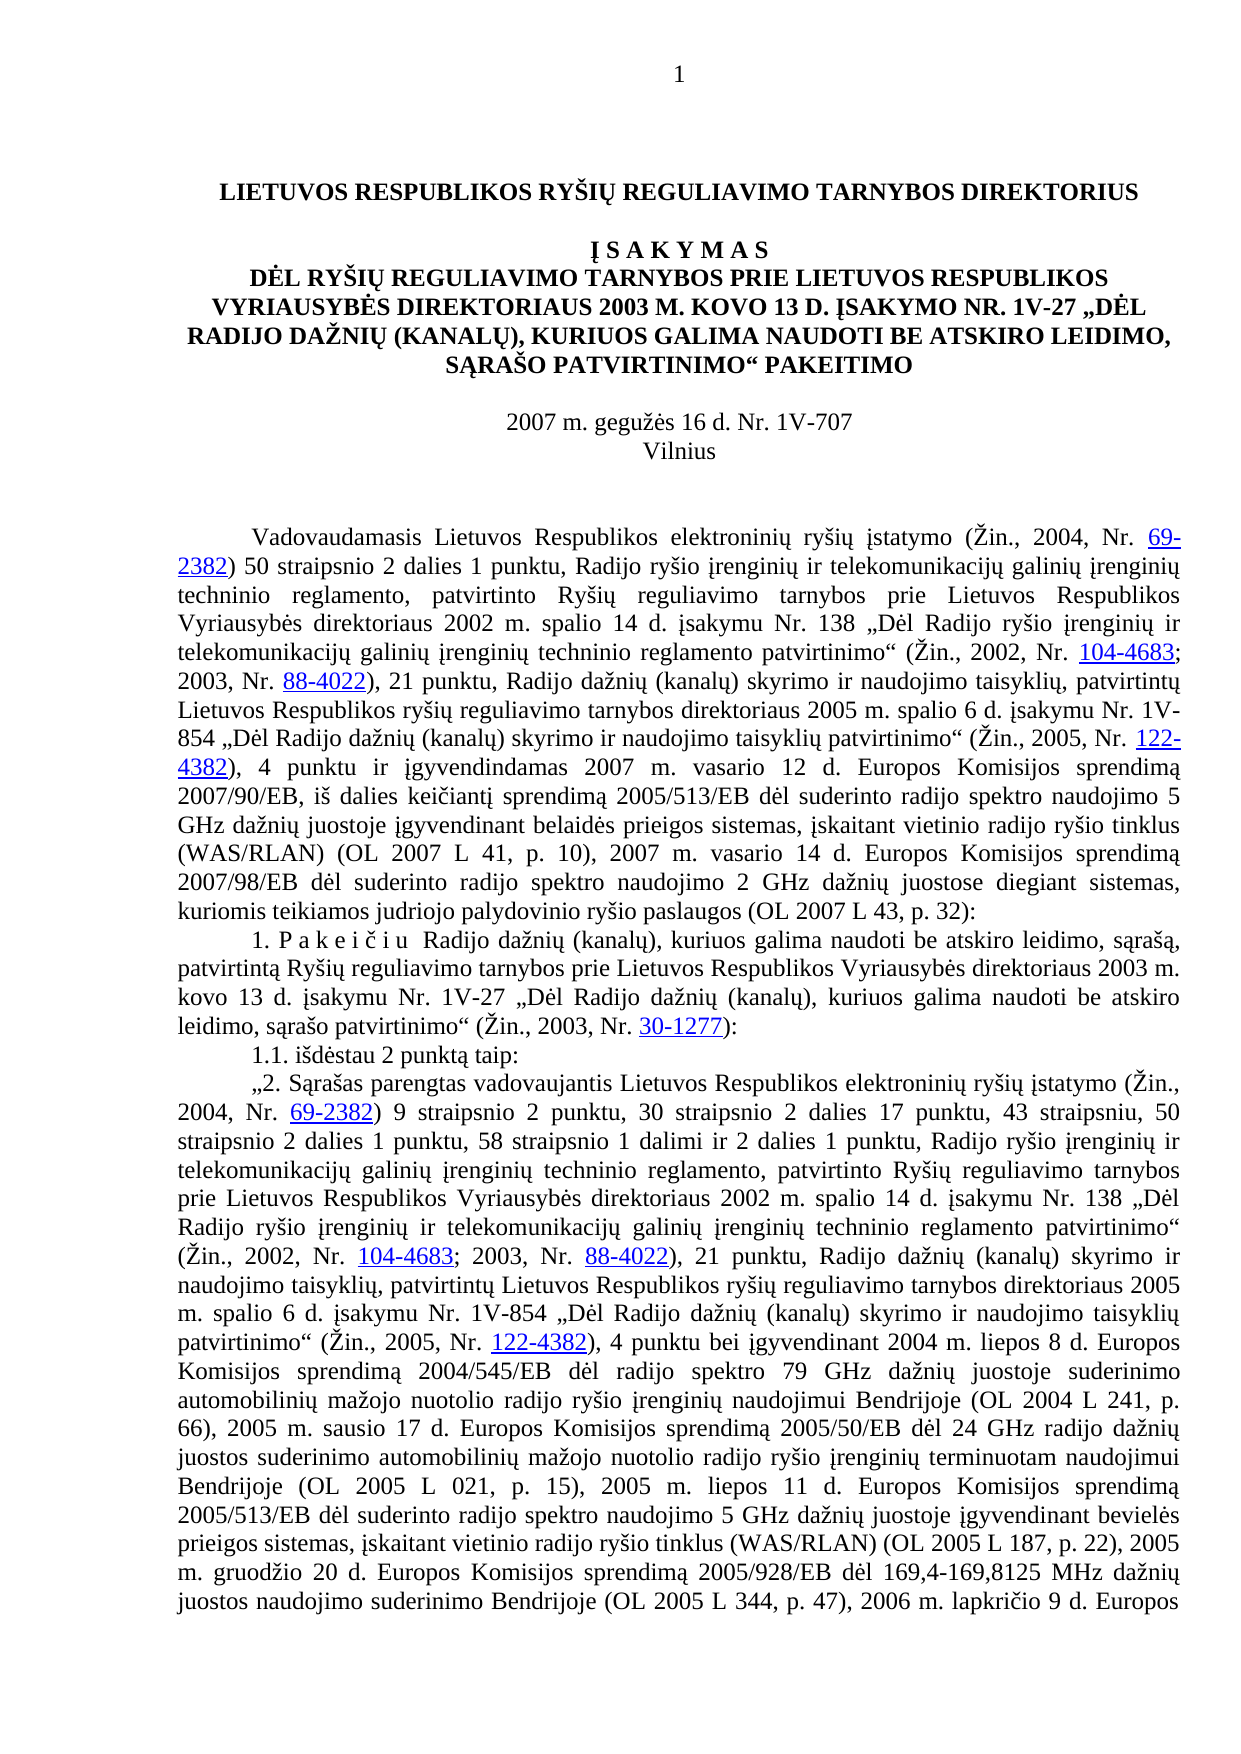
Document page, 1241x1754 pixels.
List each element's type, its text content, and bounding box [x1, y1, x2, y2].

text Vilnius [177, 436, 1181, 465]
text 1.1. išdėstau 2 punktą taip: [177, 1040, 1181, 1068]
text Į S A K Y M A S [177, 235, 1181, 263]
text 2007 m. gegužės 16 d. Nr. 1V-707 [177, 407, 1181, 436]
text LIETUVOS RESPUBLIKOS RYŠIŲ REGULIAVIMO TARNYBOS DIREKTORIUS [177, 177, 1181, 206]
text 1. Pakeičiu Radijo dažnių (kanalų), kuriuos galima naudoti be atskiro leidimo, sąrašą, patvirtintą Ryšių reguliavimo tarnybos prie Lietuvos Respublikos Vyriausybės direktoriaus 2003 m. kovo 13 d. įsakymu Nr. 1V-27 „Dėl Radijo dažnių (kanalų), kuriuos galima naudoti be atskiro leidimo, sąrašo patvirtinimo“ (Žin., 2003, Nr. 30-1277): [177, 925, 1181, 1040]
text Vadovaudamasis Lietuvos Respublikos elektroninių ryšių įstatymo (Žin., 2004, Nr. 69-2382) 50 straipsnio 2 dalies 1 punktu, Radijo ryšio įrenginių ir telekomunikacijų galinių įrenginių techninio reglamento, patvirtinto Ryšių reguliavimo tarnybos prie Lietuvos Respublikos Vyriausybės direktoriaus 2002 m. spalio 14 d. įsakymu Nr. 138 „Dėl Radijo ryšio įrenginių ir telekomunikacijų galinių įrenginių techninio reglamento patvirtinimo“ (Žin., 2002, Nr. 104-4683; 2003, Nr. 88-4022), 21 punktu, Radijo dažnių (kanalų) skyrimo ir naudojimo taisyklių, patvirtintų Lietuvos Respublikos ryšių reguliavimo tarnybos direktoriaus 2005 m. spalio 6 d. įsakymu Nr. 1V-854 „Dėl Radijo dažnių (kanalų) skyrimo ir naudojimo taisyklių patvirtinimo“ (Žin., 2005, Nr. 122-4382), 4 punktu ir įgyvendindamas 2007 m. vasario 12 d. Europos Komisijos sprendimą 2007/90/EB, iš dalies keičiantį sprendimą 2005/513/EB dėl suderinto radijo spektro naudojimo 5 GHz dažnių juostoje įgyvendinant belaidės prieigos sistemas, įskaitant vietinio radijo ryšio tinklus (WAS/RLAN) (OL 2007 L 41, p. 10), 2007 m. vasario 14 d. Europos Komisijos sprendimą 2007/98/EB dėl suderinto radijo spektro naudojimo 2 GHz dažnių juostose diegiant sistemas, kuriomis teikiamos judriojo palydovinio ryšio paslaugos (OL 2007 L 43, p. 32): [177, 522, 1181, 925]
text DĖL RYŠIŲ REGULIAVIMO TARNYBOS PRIE LIETUVOS RESPUBLIKOS VYRIAUSYBĖS DIREKTORIAUS 2003 M. KOVO 13 D. ĮSAKYMO NR. 1V-27 „DĖL RADIJO DAŽNIŲ (KANALŲ), KURIUOS GALIMA NAUDOTI BE ATSKIRO LEIDIMO, SĄRAŠO PATVIRTINIMO“ PAKEITIMO [177, 263, 1181, 378]
text „2. Sąrašas parengtas vadovaujantis Lietuvos Respublikos elektroninių ryšių įstatymo (Žin., 2004, Nr. 69-2382) 9 straipsnio 2 punktu, 30 straipsnio 2 dalies 17 punktu, 43 straipsniu, 50 straipsnio 2 dalies 1 punktu, 58 straipsnio 1 dalimi ir 2 dalies 1 punktu, Radijo ryšio įrenginių ir telekomunikacijų galinių įrenginių techninio reglamento, patvirtinto Ryšių reguliavimo tarnybos prie Lietuvos Respublikos Vyriausybės direktoriaus 2002 m. spalio 14 d. įsakymu Nr. 138 „Dėl Radijo ryšio įrenginių ir telekomunikacijų galinių įrenginių techninio reglamento patvirtinimo“ (Žin., 2002, Nr. 104-4683; 2003, Nr. 88-4022), 21 punktu, Radijo dažnių (kanalų) skyrimo ir naudojimo taisyklių, patvirtintų Lietuvos Respublikos ryšių reguliavimo tarnybos direktoriaus 2005 m. spalio 6 d. įsakymu Nr. 1V-854 „Dėl Radijo dažnių (kanalų) skyrimo ir naudojimo taisyklių patvirtinimo“ (Žin., 2005, Nr. 122-4382), 4 punktu bei įgyvendinant 2004 m. liepos 8 d. Europos Komisijos sprendimą 2004/545/EB dėl radijo spektro 79 GHz dažnių juostoje suderinimo automobilinių mažojo nuotolio radijo ryšio įrenginių naudojimui Bendrijoje (OL 2004 L 241, p. 66), 2005 m. sausio 17 d. Europos Komisijos sprendimą 2005/50/EB dėl 24 GHz radijo dažnių juostos suderinimo automobilinių mažojo nuotolio radijo ryšio įrenginių terminuotam naudojimui Bendrijoje (OL 2005 L 021, p. 15), 2005 m. liepos 11 d. Europos Komisijos sprendimą 2005/513/EB dėl suderinto radijo spektro naudojimo 5 GHz dažnių juostoje įgyvendinant bevielės prieigos sistemas, įskaitant vietinio radijo ryšio tinklus (WAS/RLAN) (OL 2005 L 187, p. 22), 2005 m. gruodžio 20 d. Europos Komisijos sprendimą 2005/928/EB dėl 169,4-169,8125 MHz dažnių juostos naudojimo suderinimo Bendrijoje (OL 2005 L 344, p. 47), 2006 m. lapkričio 9 d. Europos [177, 1068, 1181, 1615]
